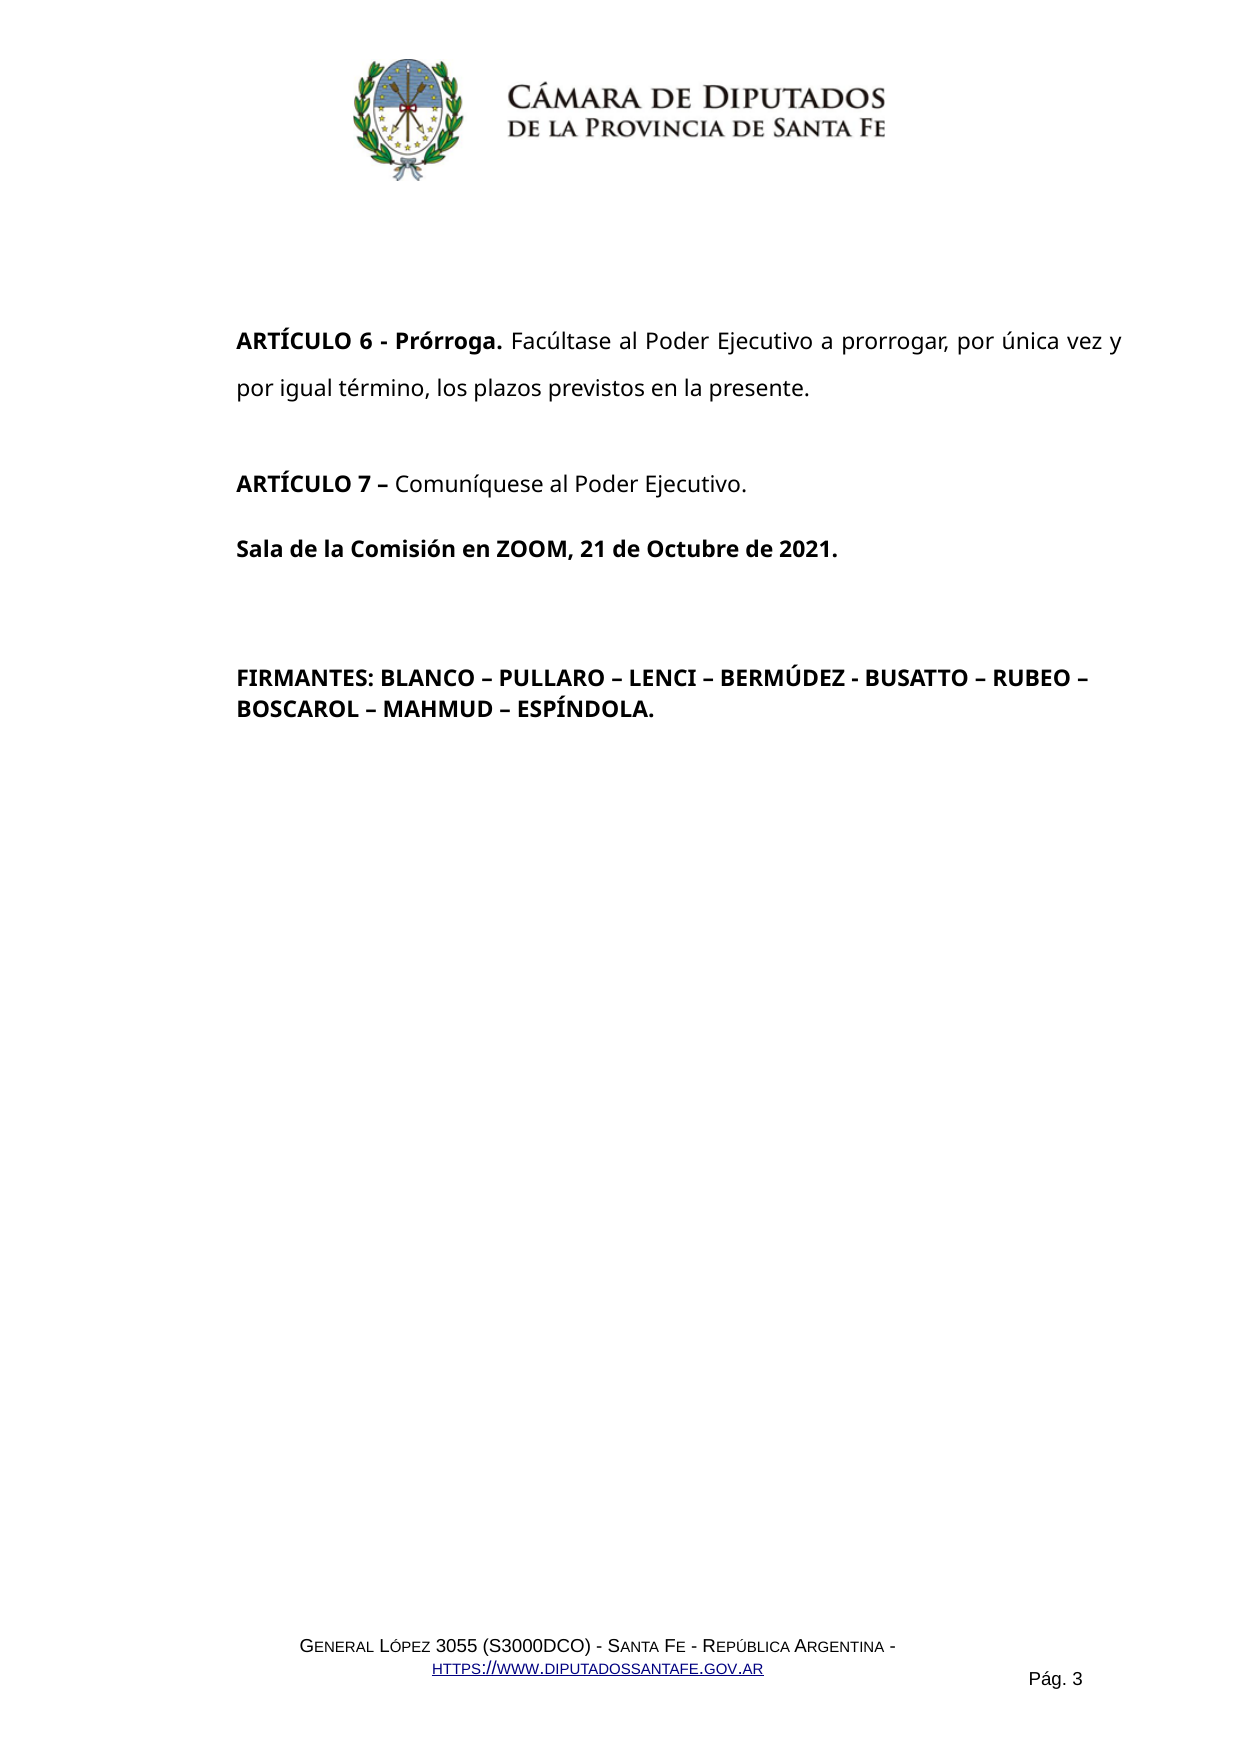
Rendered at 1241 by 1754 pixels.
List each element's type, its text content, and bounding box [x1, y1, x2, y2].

text Sala de la Comisión en ZOOM, 21 de Octubre de 2021. [236, 532, 1122, 564]
text FIRMANTES: BLANCO – PULLARO – LENCI – BERMÚDEZ - BUSATTO – RUBEO – BOSCAROL – MAHMUD – ESPÍNDOLA. [236, 662, 1122, 724]
text ARTÍCULO 7 – Comuníquese al Poder Ejecutivo. [236, 468, 1122, 499]
text ARTÍCULO 6 - Prórroga. Facúltase al Poder Ejecutivo a prorrogar, por única vez y por igual término, los plazos previstos en la presente. [236, 325, 1122, 403]
